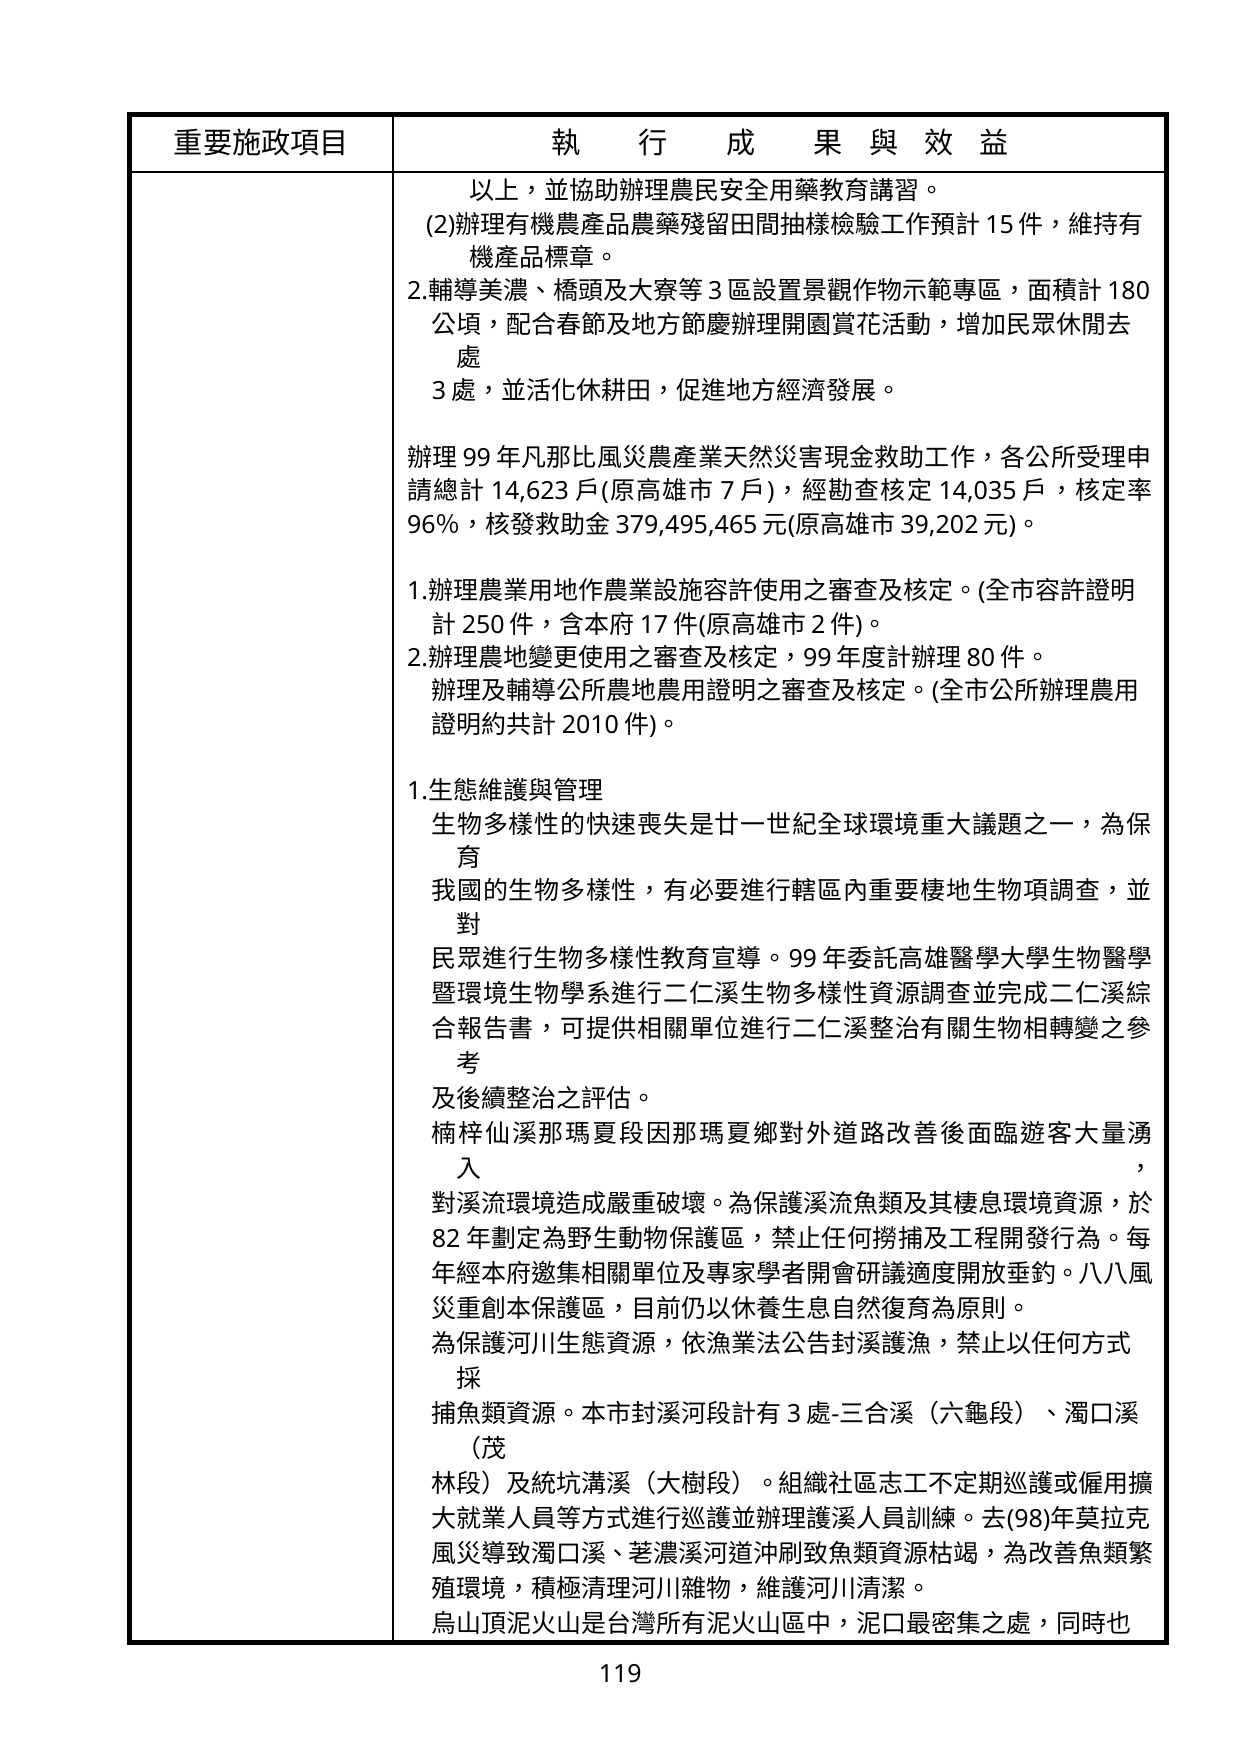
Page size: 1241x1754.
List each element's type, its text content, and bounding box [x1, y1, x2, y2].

table_cell 以上，並協助辦理農民安全用藥教育講習。 (2)辦理有機農產品農藥殘留田間抽樣檢驗工作預計15件，維持有 機產品標章。 2.輔導美濃、橋頭及大寮等3區設置景觀作物示範專區，面積計180 公頃，配合春節及地方節慶辦理開園賞花活動，增加民眾休閒去處 3處，並活化休耕田，促進地方經濟發展。 辦理99年凡那比風災農產業天然災害現金救助工作，各公所受理申 請總計14,623戶(原高雄市7戶)，經勘查核定14,035戶，核定率 96％，核發救助金379,495,465元(原高雄市39,202元)。 1.辦理農業用地作農業設施容許使用之審查及核定。(全市容許證明 計250件，含本府17件(原高雄市2件)。 2.辦理農地變更使用之審查及核定，99年度計辦理80件。 辦理及輔導公所農地農用證明之審查及核定。(全市公所辦理農用 證明約共計2010件)。 1.生態維護與管理 生物多樣性的快速喪失是廿一世紀全球環境重大議題之一，為保育 我國的生物多樣性，有必要進行轄區內重要棲地生物項調查，並對 民眾進行生物多樣性教育宣導。99年委託高雄醫學大學生物醫學 暨環境生物學系進行二仁溪生物多樣性資源調查並完成二仁溪綜 合報告書，可提供相關單位進行二仁溪整治有關生物相轉變之參考 及後續整治之評估。 楠梓仙溪那瑪夏段因那瑪夏鄉對外道路改善後面臨遊客大量湧入， 對溪流環境造成嚴重破壞。為保護溪流魚類及其棲息環境資源，於 82年劃定為野生動物保護區，禁止任何撈捕及工程開發行為。每 年經本府邀集相關單位及專家學者開會研議適度開放垂釣。八八風 災重創本保護區，目前仍以休養生息自然復育為原則。 為保護河川生態資源，依漁業法公告封溪護漁，禁止以任何方式採 捕魚類資源。本市封溪河段計有3處-三合溪（六龜段）、濁口溪（茂 林段）及統坑溝溪（大樹段）。組織社區志工不定期巡護或僱用擴 大就業人員等方式進行巡護並辦理護溪人員訓練。去(98)年莫拉克 風災導致濁口溪、荖濃溪河道沖刷致魚類資源枯竭，為改善魚類繁 殖環境，積極清理河川雜物，維護河川清潔。 烏山頂泥火山是台灣所有泥火山區中，泥口最密集之處，同時也 [394, 173, 1164, 1640]
table_header 重要施政項目 [132, 117, 392, 171]
table_cell [132, 173, 392, 1640]
table_header 執 行 成 果 與 效 益 [394, 117, 1164, 171]
